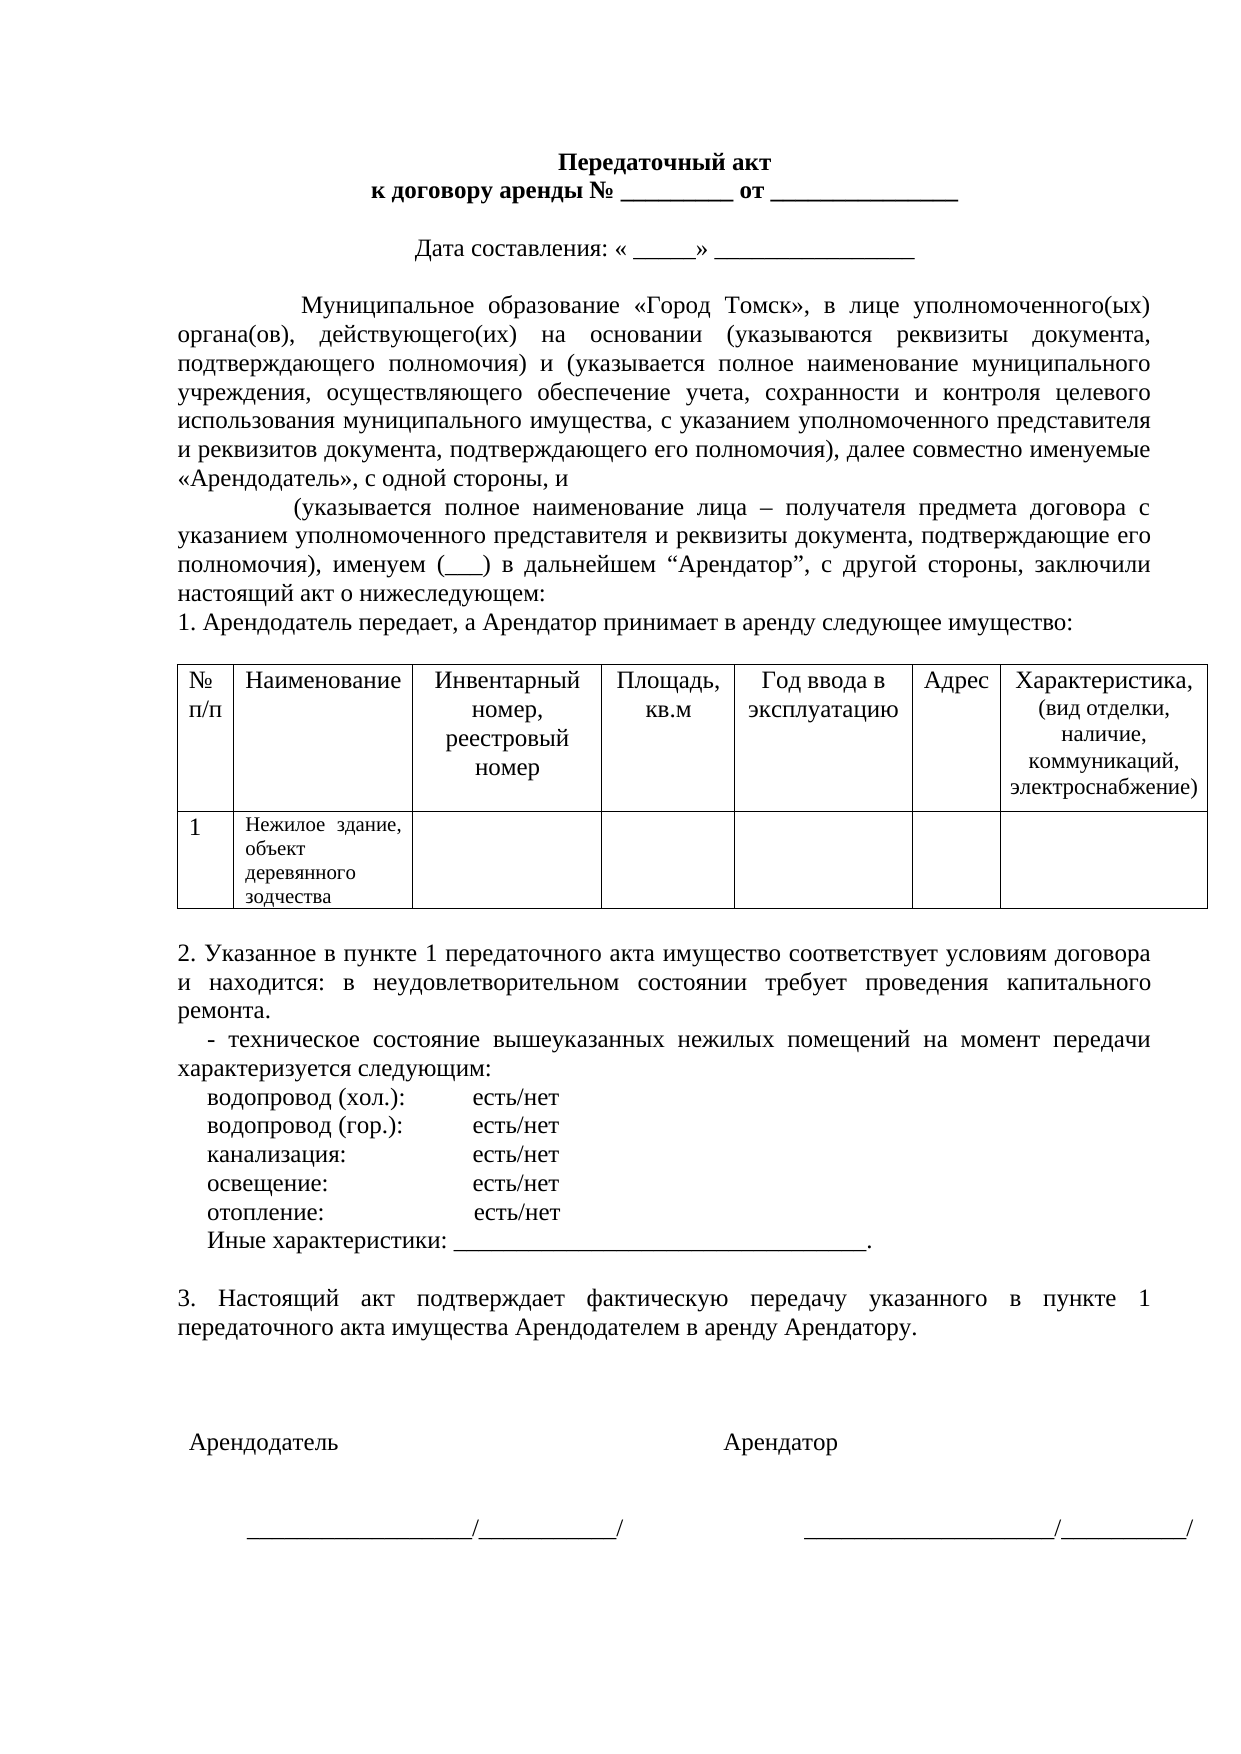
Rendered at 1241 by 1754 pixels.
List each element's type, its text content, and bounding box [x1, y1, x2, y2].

text водопровод (хол.): есть/нет [177, 1082, 1152, 1110]
table_header Арендодатель [177, 1427, 682, 1455]
text отопление: есть/нет [177, 1197, 1152, 1225]
table_header __________________/___________/ [236, 1513, 708, 1542]
text Муниципальное образование «Город Томск», в лице уполномоченного(ых) органа(ов), действующего(их) на основании (указываются реквизиты документа, подтверждающего полномочия) и (указывается полное наименование муниципального учреждения, осуществляющего обеспечение учета, сохранности и контроля целевого использования муниципального имущества, с указанием уполномоченного представителя и реквизитов документа, подтверждающего его полномочия), далее совместно именуемые «Арендодатель», с одной стороны, и [177, 291, 1152, 492]
table_header Характеристика, (вид отделки, наличие, коммуникаций, электроснабжение) [1001, 665, 1207, 811]
table_cell [1001, 812, 1207, 908]
table_cell 1 [178, 812, 233, 908]
text 2. Указанное в пункте 1 передаточного акта имущество соответствует условиям договора и находится: в неудовлетворительном состоянии требует проведения капитального ремонта. [177, 938, 1152, 1024]
table_header Адрес [913, 665, 1000, 811]
table_header Площадь, кв.м [602, 665, 734, 811]
table_header ____________________/__________/ [763, 1513, 1240, 1542]
text - техническое состояние вышеуказанных нежилых помещений на момент передачи характеризуется следующим: [177, 1024, 1152, 1082]
text водопровод (гор.): есть/нет [177, 1110, 1152, 1139]
table_header Наименование [234, 665, 412, 811]
table_header № п/п [178, 665, 233, 811]
table_cell [913, 812, 1000, 908]
text 1. Арендодатель передает, а Арендатор принимает в аренду следующее имущество: [177, 607, 1152, 636]
text Передаточный акт [177, 147, 1152, 176]
table_header [708, 1513, 763, 1542]
table_header Инвентарный номер, реестровый номер [413, 665, 601, 811]
text Иные характеристики: _________________________________. [177, 1225, 1152, 1254]
table_header Год ввода в эксплуатацию [735, 665, 912, 811]
text (указывается полное наименование лица – получателя предмета договора с указанием уполномоченного представителя и реквизиты документа, подтверждающие его полномочия), именуем (___) в дальнейшем “Арендатор”, с другой стороны, заключили настоящий акт о нижеследующем: [177, 492, 1152, 607]
text освещение: есть/нет [177, 1168, 1152, 1197]
text 3. Настоящий акт подтверждает фактическую передачу указанного в пункте 1 передаточного акта имущества Арендодателем в аренду Арендатору. [177, 1283, 1152, 1340]
table_cell [735, 812, 912, 908]
table_header Арендатор [682, 1427, 1184, 1455]
table_cell [413, 812, 601, 908]
text канализация: есть/нет [177, 1139, 1152, 1168]
table_cell [602, 812, 734, 908]
table_cell Нежилое здание, объект деревянного зодчества [234, 812, 412, 908]
text к договору аренды № _________ от _______________ [177, 176, 1152, 204]
text Дата составления: « _____» ________________ [177, 233, 1152, 262]
